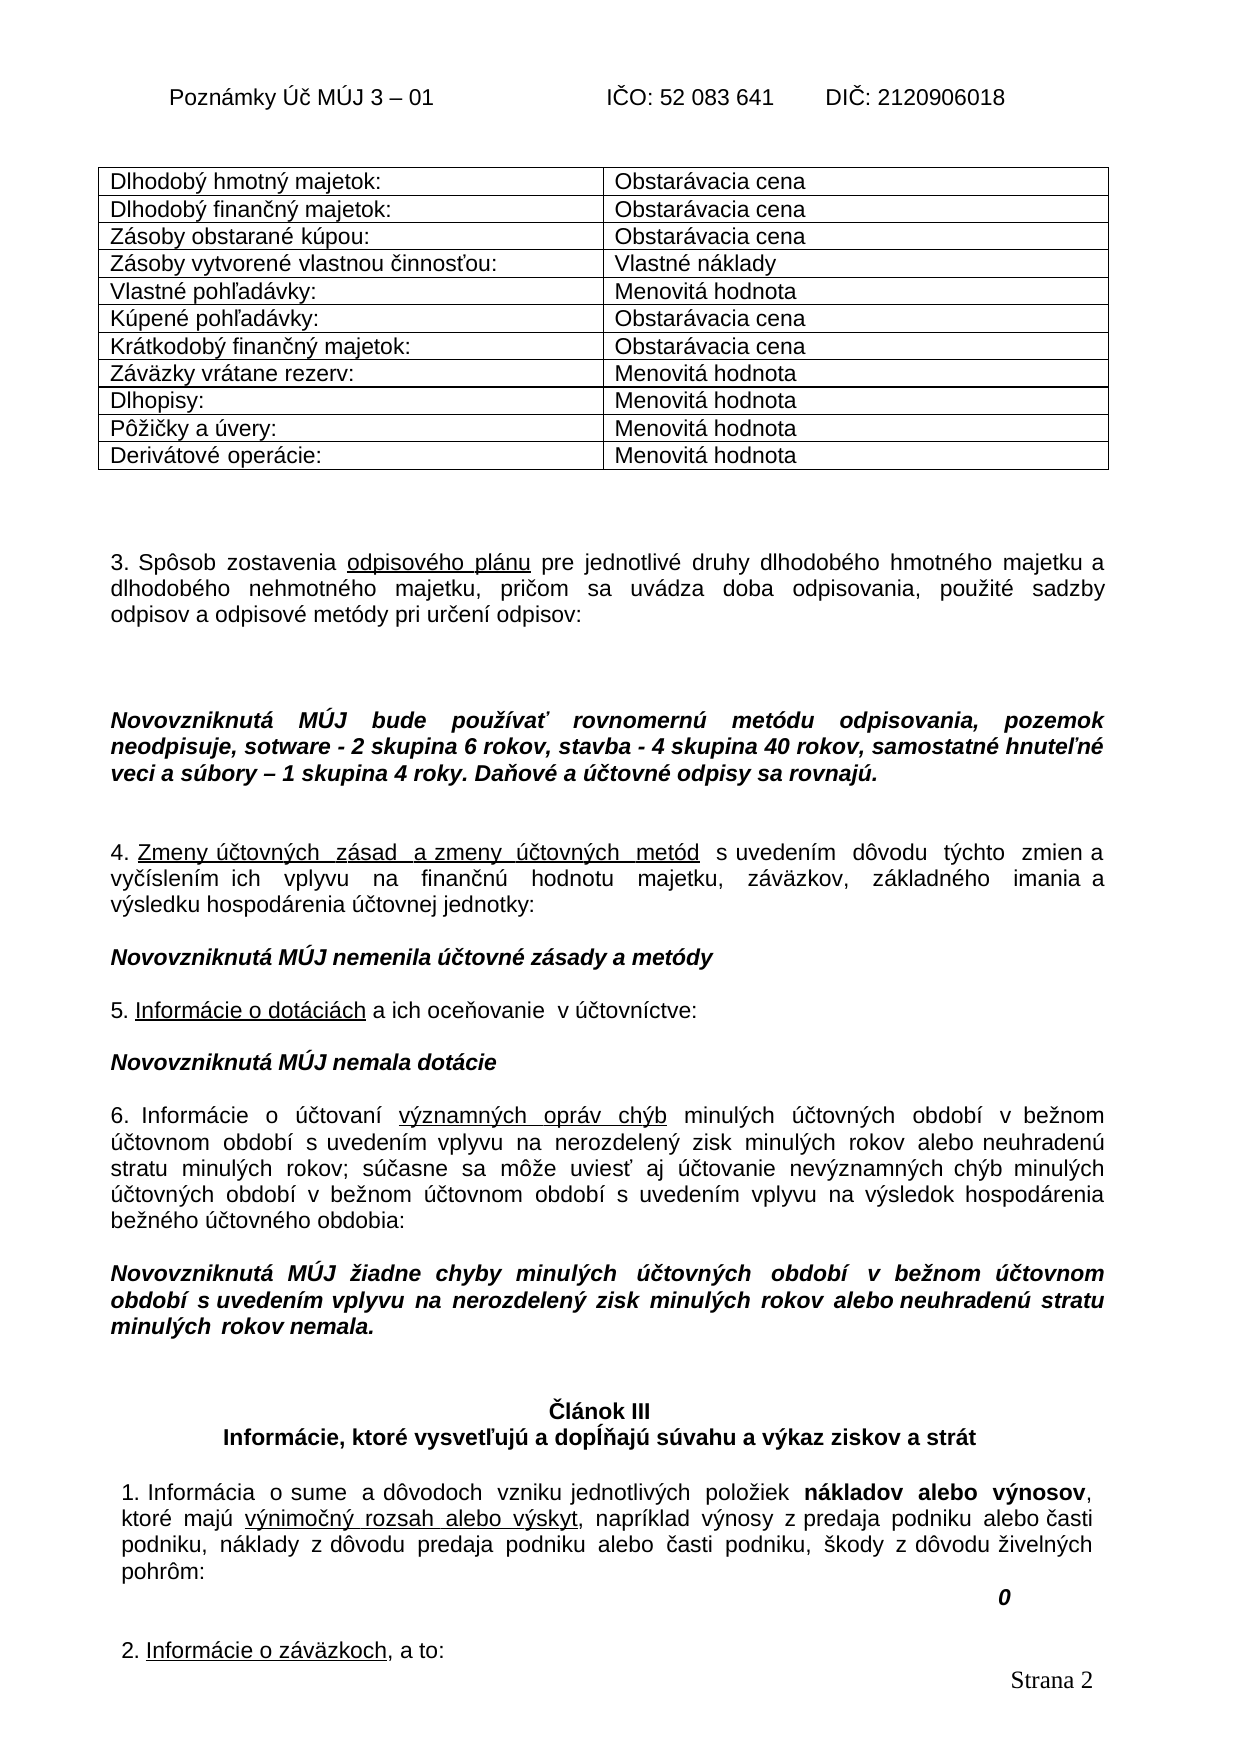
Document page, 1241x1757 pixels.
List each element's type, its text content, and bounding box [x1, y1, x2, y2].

subtitle Článok III [110, 1398, 1088, 1424]
table_cell Zásoby obstarané kúpou: [99, 223, 603, 249]
text Novovzniknutá MÚJ žiadne chyby minulých účtovných období v bežnom účtovnom období s uvedením vplyvu na nerozdelený zisk minulých rokov alebo neuhradenú stratu minulých rokov nemala. [110, 1260, 1105, 1339]
table_cell Krátkodobý finančný majetok: [99, 333, 603, 359]
text 0 [121, 1584, 1093, 1611]
table_cell Obstarávacia cena [604, 223, 1108, 249]
table_cell Obstarávacia cena [604, 333, 1108, 359]
text 2. Informácie o záväzkoch, a to: [121, 1637, 1093, 1663]
table_cell Pôžičky a úvery: [99, 415, 603, 441]
table_cell Menovitá hodnota [604, 278, 1108, 304]
text 1. Informácia o sume a dôvodoch vzniku jednotlivých položiek nákladov alebo výnosov, ktoré majú výnimočný rozsah alebo výskyt, napríklad výnosy z predaja podniku alebo časti podniku, náklady z dôvodu predaja podniku alebo časti podniku, škody z dôvodu živelných pohrôm: [121, 1479, 1093, 1584]
table_cell Menovitá hodnota [604, 360, 1108, 386]
text 3. Spôsob zostavenia odpisového plánu pre jednotlivé druhy dlhodobého hmotného majetku a dlhodobého nehmotného majetku, pričom sa uvádza doba odpisovania, použité sadzby odpisov a odpisové metódy pri určení odpisov: [110, 549, 1105, 628]
table_cell Dlhopisy: [99, 388, 603, 414]
text 6. Informácie o účtovaní významných opráv chýb minulých účtovných období v bežnom účtovnom období s uvedením vplyvu na nerozdelený zisk minulých rokov alebo neuhradenú stratu minulých rokov; súčasne sa môže uviesť aj účtovanie nevýznamných chýb minulých účtovných období v bežnom účtovnom období s uvedením vplyvu na výsledok hospodárenia bežného účtovného obdobia: [110, 1102, 1105, 1234]
table_cell Vlastné pohľadávky: [99, 278, 603, 304]
table_cell Obstarávacia cena [604, 196, 1108, 222]
table_cell Obstarávacia cena [604, 305, 1108, 332]
text Informácie, ktoré vysvetľujú a dopĺňajú súvahu a výkaz ziskov a strát [110, 1424, 1088, 1451]
table_cell Záväzky vrátane rezerv: [99, 360, 603, 386]
table_cell Menovitá hodnota [604, 442, 1108, 468]
text 4. Zmeny účtovných zásad a zmeny účtovných metód s uvedením dôvodu týchto zmien a vyčíslením ich vplyvu na finančnú hodnotu majetku, záväzkov, základného imania a výsledku hospodárenia účtovnej jednotky: [110, 838, 1105, 918]
text Novovzniknutá MÚJ nemala dotácie [110, 1049, 1105, 1076]
table_cell Zásoby vytvorené vlastnou činnosťou: [99, 250, 603, 277]
table_cell Dlhodobý finančný majetok: [99, 196, 603, 222]
table_cell Dlhodobý hmotný majetok: [99, 168, 603, 194]
text Novovzniknutá MÚJ nemenila účtovné zásady a metódy [110, 944, 1105, 970]
text 5. Informácie o dotáciách a ich oceňovanie v účtovníctve: [110, 997, 1105, 1023]
table_cell Vlastné náklady [604, 250, 1108, 277]
table_cell Obstarávacia cena [604, 168, 1108, 194]
table_cell Derivátové operácie: [99, 442, 603, 468]
table_cell Menovitá hodnota [604, 415, 1108, 441]
table_cell Menovitá hodnota [604, 388, 1108, 414]
table_cell Kúpené pohľadávky: [99, 305, 603, 332]
text Novovzniknutá MÚJ bude používať rovnomernú metódu odpisovania, pozemok neodpisuje, sotware - 2 skupina 6 rokov, stavba - 4 skupina 40 rokov, samostatné hnuteľné veci a súbory – 1 skupina 4 roky. Daňové a účtovné odpisy sa rovnajú. [110, 707, 1105, 786]
